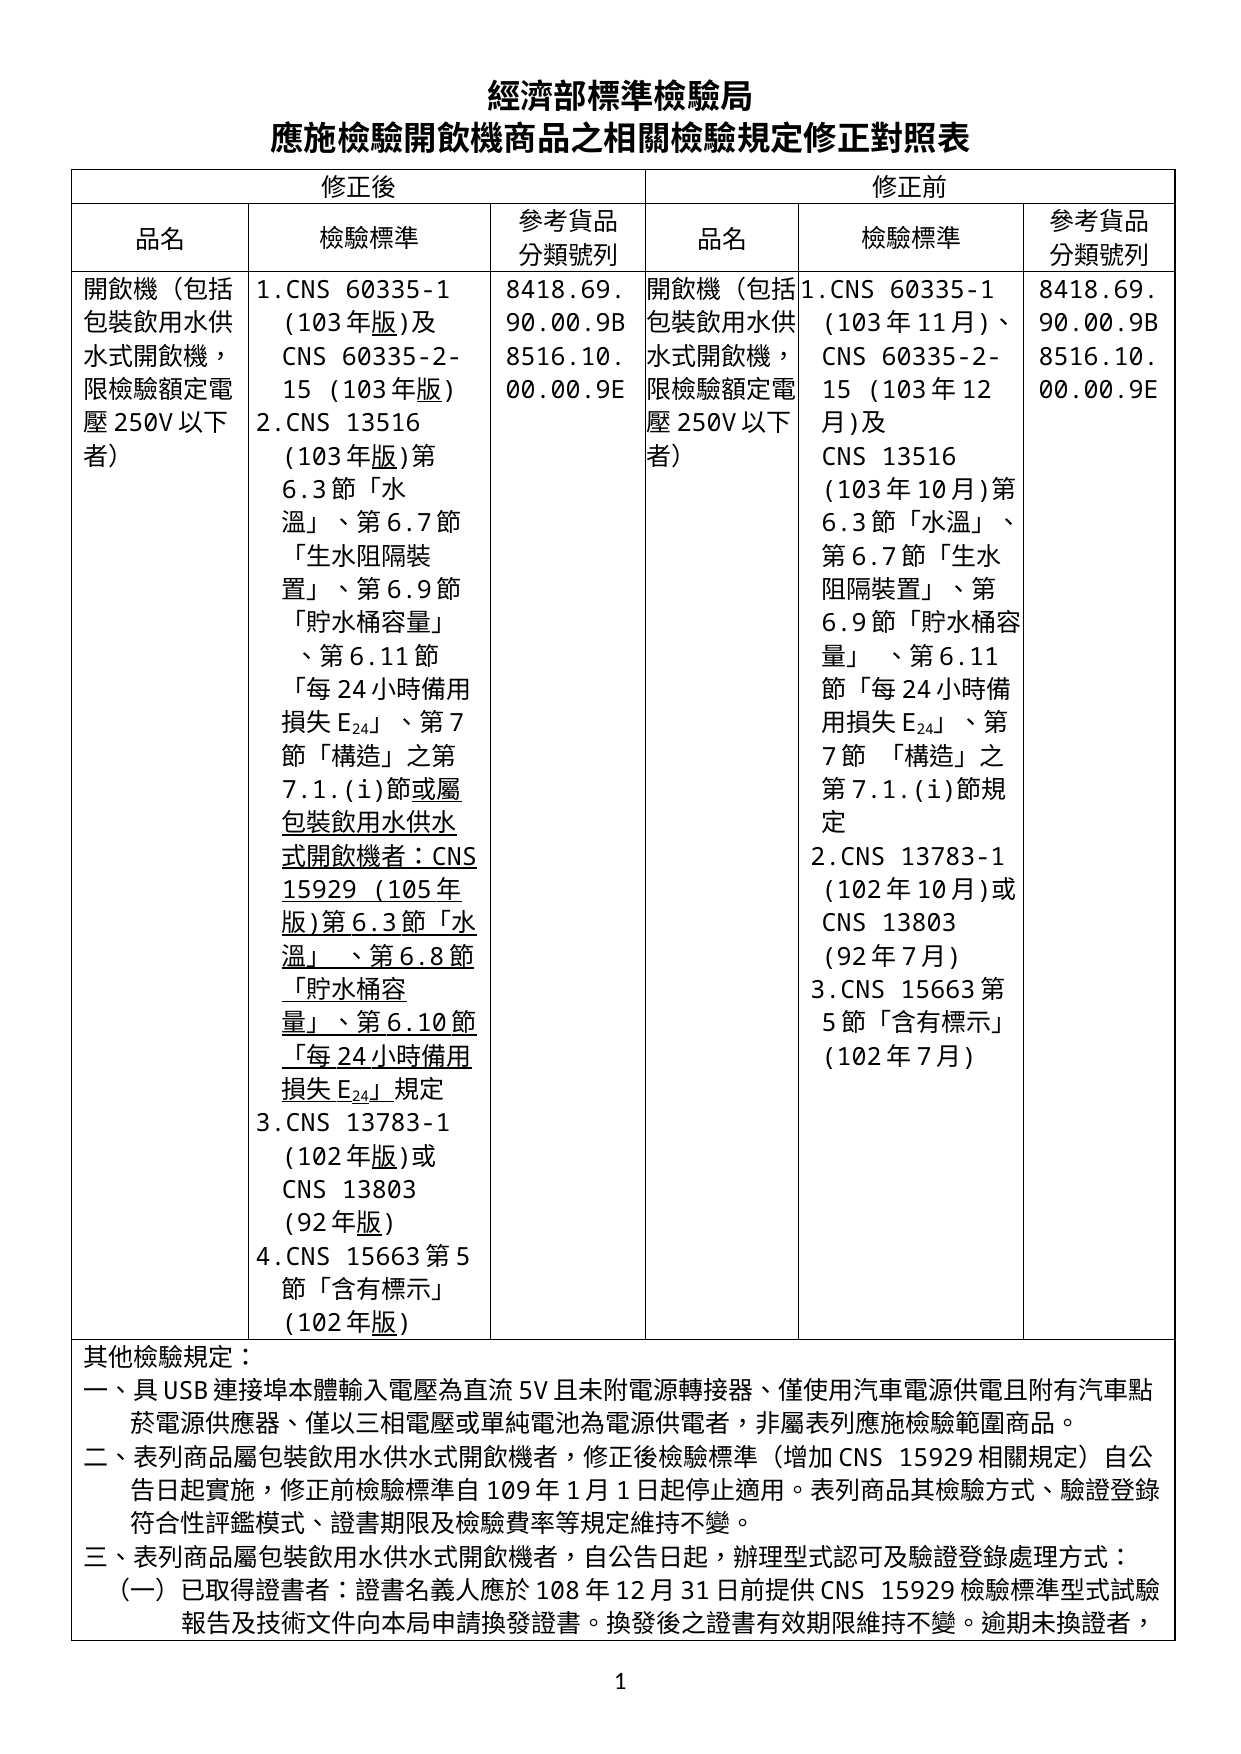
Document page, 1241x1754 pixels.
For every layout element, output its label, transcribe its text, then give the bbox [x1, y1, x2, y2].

table_cell 參考貨品 分類號列 [491, 204, 645, 271]
table_header 修正前 [646, 170, 1174, 203]
table_cell 開飲機（包括包裝飲用水供水式開飲機，限檢驗額定電壓250V以下者） [646, 272, 798, 1338]
table_cell 8418.69.90.00.9B 8516.10.00.00.9E [491, 272, 645, 1338]
text 經濟部標準檢驗局 [75, 75, 1165, 117]
table_cell 檢驗標準 [249, 204, 490, 271]
text 應施檢驗開飲機商品之相關檢驗規定修正對照表 [75, 117, 1165, 158]
table_cell 1.CNS 60335-1 (103年11月)、 CNS 60335-2-15 (103年12月)及 CNS 13516 (103年10月)第6.3節「水溫」、第6.7節「生水阻隔裝置」、第6.9節「貯水桶容量」 、第6.11節「每24小時備用損失E24」、第7節 「構造」之第7.1.(i)節規定 2.CNS 13783-1 (102年10月)或 CNS 13803 (92年7月) 3.CNS 15663第5節「含有標示」(102年7月) [799, 272, 1023, 1338]
table_header 修正後 [72, 170, 645, 203]
table_cell 參考貨品 分類號列 [1024, 204, 1174, 271]
table_cell 品名 [72, 204, 248, 271]
table_cell 其他檢驗規定： 一、具USB連接埠本體輸入電壓為直流5V且未附電源轉接器、僅使用汽車電源供電且附有汽車點菸電源供應器、僅以三相電壓或單純電池為電源供電者，非屬表列應施檢驗範圍商品。 二、表列商品屬包裝飲用水供水式開飲機者，修正後檢驗標準（增加CNS 15929相關規定）自公告日起實施，修正前檢驗標準自109年1月1日起停止適用。表列商品其檢驗方式、驗證登錄符合性評鑑模式、證書期限及檢驗費率等規定維持不變。 三、表列商品屬包裝飲用水供水式開飲機者，自公告日起，辦理型式認可及驗證登錄處理方式： （一）已取得證書者：證書名義人應於108年12月31日前提供CNS 15929檢驗標準型式試驗報告及技術文件向本局申請換發證書。換發後之證書有效期限維持不變。逾期未換證者， [72, 1340, 1174, 1639]
table_cell 檢驗標準 [799, 204, 1023, 271]
table_cell 1.CNS 60335-1 (103年版)及 CNS 60335-2-15 (103年版) 2.CNS 13516 (103年版)第6.3節「水溫」、第6.7節「生水阻隔裝置」、第6.9節「貯水桶容量」 、第6.11節「每24小時備用損失E24」、第7節「構造」之第7.1.(i)節或屬包裝飲用水供水式開飲機者：CNS 15929 (105年版)第6.3節「水溫」 、第6.8節「貯水桶容量」、第6.10節「每24小時備用損失E24」規定 3.CNS 13783-1 (102年版)或 CNS 13803 (92年版) 4.CNS 15663第5節「含有標示」(102年版) [249, 272, 490, 1338]
table_cell 品名 [646, 204, 798, 271]
table_cell 8418.69.90.00.9B 8516.10.00.00.9E [1024, 272, 1174, 1338]
table_cell 開飲機（包括包裝飲用水供水式開飲機，限檢驗額定電壓250V以下者） [72, 272, 248, 1338]
